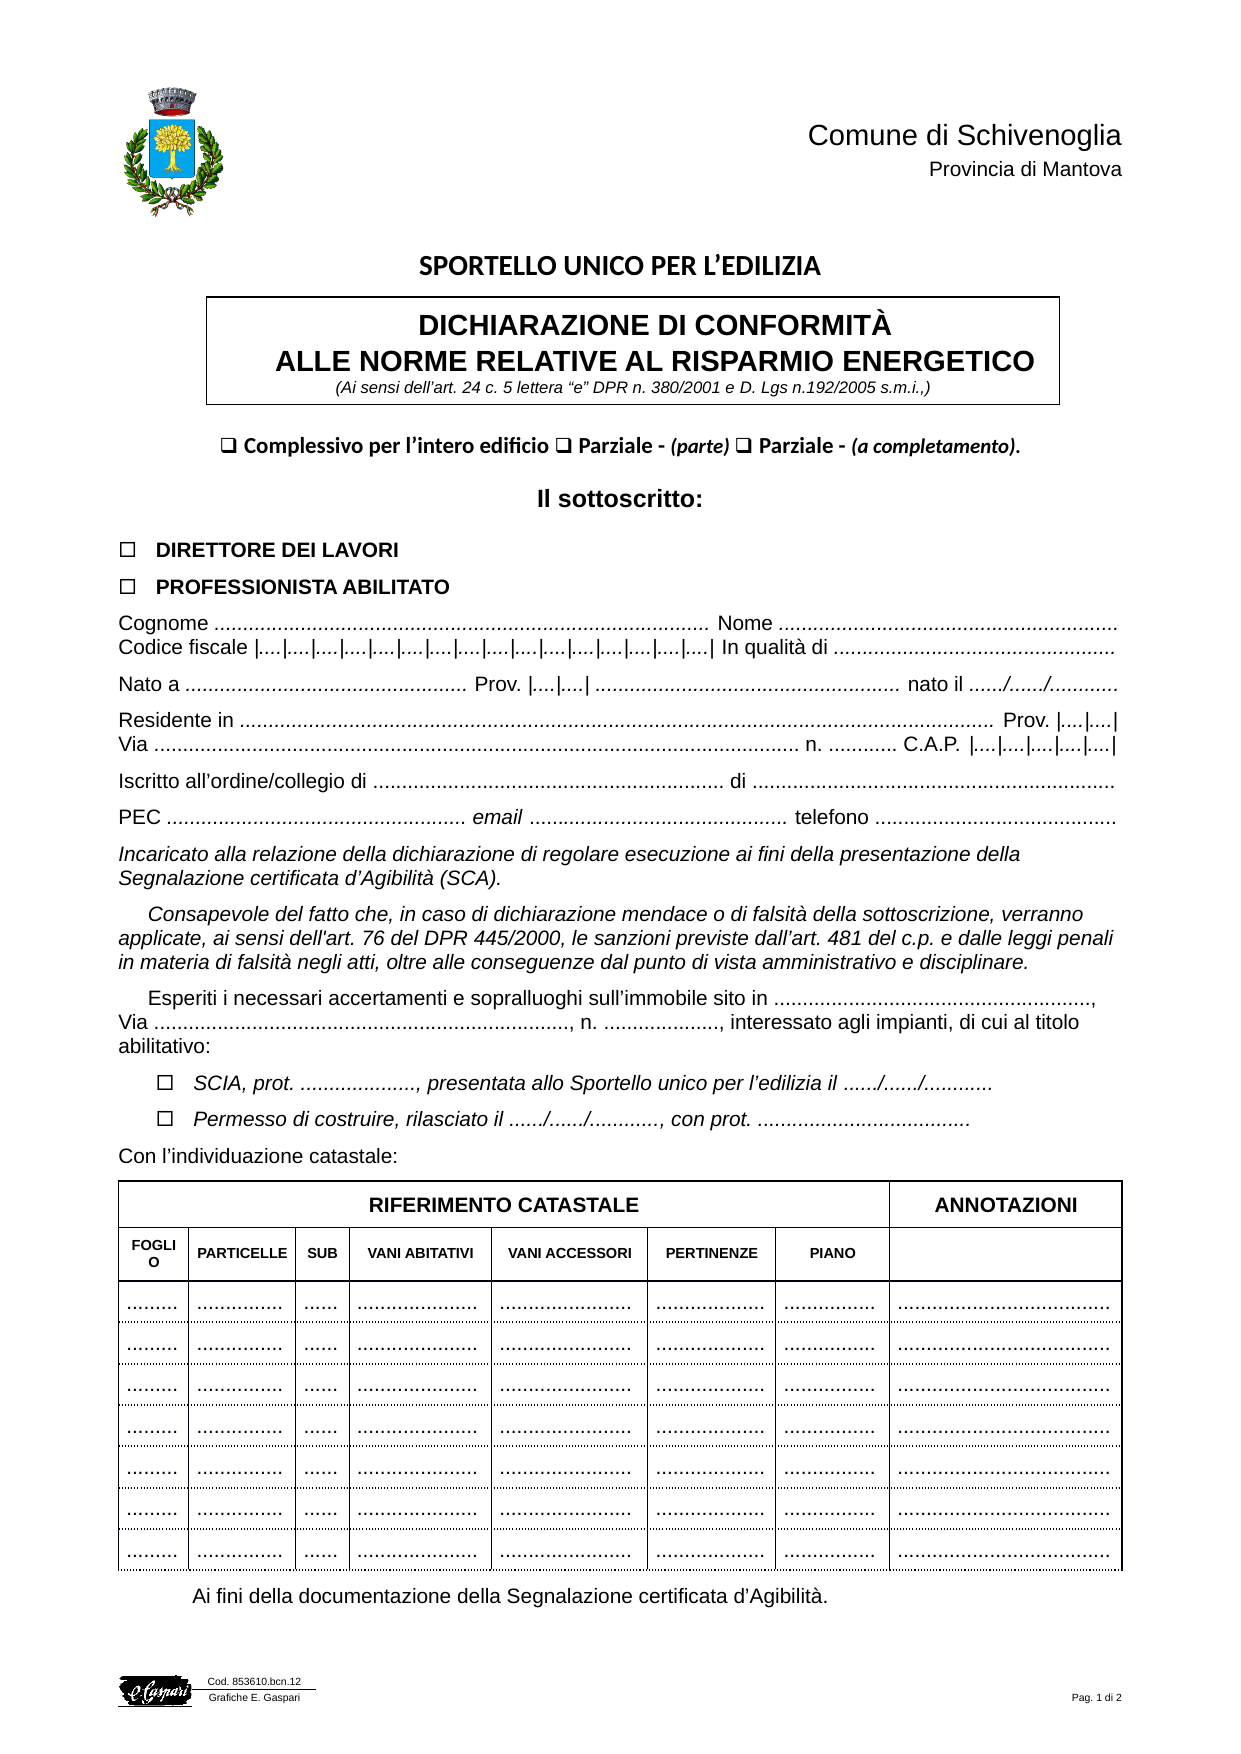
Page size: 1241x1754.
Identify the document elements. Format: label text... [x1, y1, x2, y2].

table_cell ....................... [492, 1528, 647, 1569]
text Provincia di Mantova [224, 157, 1122, 181]
table_cell ................... [648, 1321, 775, 1362]
table_cell ................ [776, 1363, 889, 1404]
table_cell ....................... [492, 1404, 647, 1445]
table_cell ............... [189, 1363, 295, 1404]
table_cell ............... [189, 1487, 295, 1528]
text Incaricato alla relazione della dichiarazione di regolare esecuzione ai fini della presentazione della Segnalazione certificata d’Agibilità (SCA). [118, 841, 1122, 889]
table_cell VANI ACCESSORI [492, 1228, 647, 1280]
picture [118, 1674, 192, 1706]
table_cell ............... [189, 1321, 295, 1362]
table_cell ..................................... [890, 1282, 1121, 1321]
table_cell ..................... [350, 1528, 491, 1569]
picture [122, 87, 224, 219]
table_cell ..................................... [890, 1363, 1121, 1404]
table_cell ...... [296, 1404, 349, 1445]
table_cell ....................... [492, 1363, 647, 1404]
table_cell ...... [296, 1321, 349, 1362]
table_cell ...... [296, 1528, 349, 1569]
table_cell ....................... [492, 1487, 647, 1528]
table_cell FOGLIO [119, 1228, 188, 1280]
table_cell ............... [189, 1282, 295, 1321]
table_cell ..................... [350, 1445, 491, 1487]
table_cell ....................... [492, 1282, 647, 1321]
text Esperiti i necessari accertamenti e sopralluoghi sull’immobile sito in ......................................................., Via ........................................................................, n. ...................., interessato agli impianti, di cui al titolo abilitativo: [118, 986, 1122, 1058]
table_cell VANI ABITATIVI [350, 1228, 491, 1280]
table_cell ......... [119, 1528, 188, 1569]
table_cell ................ [776, 1404, 889, 1445]
table_cell ................ [776, 1487, 889, 1528]
list PROFESSIONISTA ABILITATO [118, 574, 1122, 599]
table_cell ....................... [492, 1321, 647, 1362]
table_cell ......... [119, 1282, 188, 1321]
table_cell ..................... [350, 1321, 491, 1362]
text Nato a ................................................. Prov. |....|....| ..................................................... nato il ....../....../............ [118, 672, 1122, 696]
table_cell ..................... [350, 1487, 491, 1528]
text Cognome ...................................................................................... Nome ........................................................... Codice fiscale |....|....|....|....|....|....|....|....|....|....|....|....|....|....|....|....| In qualità di ................................................. [118, 611, 1122, 659]
subtitle SPORTELLO UNICO PER L’EDILIZIA [118, 247, 1122, 282]
list Permesso di costruire, rilasciato il ....../....../............, con prot. ..................................... [156, 1107, 1122, 1131]
table_cell ..................................... [890, 1445, 1121, 1487]
table_cell ..................... [350, 1282, 491, 1321]
table_cell SUB [296, 1228, 349, 1280]
list SCIA, prot. ...................., presentata allo Sportello unico per l’edilizia il ....../....../............ [156, 1071, 1122, 1094]
table_cell ......... [119, 1363, 188, 1404]
table_cell ....................... [492, 1445, 647, 1487]
table_cell ................... [648, 1487, 775, 1528]
table_cell ................... [648, 1528, 775, 1569]
text Consapevole del fatto che, in caso di dichiarazione mendace o di falsità della sottoscrizione, verranno applicate, ai sensi dell'art. 76 del DPR 445/2000, le sanzioni previste dall’art. 481 del c.p. e dalle leggi penali in materia di falsità negli atti, oltre alle conseguenze dal punto di vista amministrativo e disciplinare. [118, 902, 1122, 974]
text  Complessivo per l’intero edificio  Parziale - (parte)  Parziale - (a completamento). [118, 431, 1122, 459]
table_cell ................ [776, 1528, 889, 1569]
table_cell ..................................... [890, 1487, 1121, 1528]
table_cell ............... [189, 1528, 295, 1569]
table_cell ......... [119, 1321, 188, 1362]
table_cell ..................................... [890, 1528, 1121, 1569]
table_cell ................... [648, 1445, 775, 1487]
table_cell ..................... [350, 1363, 491, 1404]
table_header RIFERIMENTO CATASTALE [119, 1182, 889, 1227]
text Con l’individuazione catastale: [118, 1144, 1122, 1168]
table_cell ............... [189, 1404, 295, 1445]
table_cell ................ [776, 1282, 889, 1321]
table_cell ...... [296, 1363, 349, 1404]
table_cell ................... [648, 1404, 775, 1445]
table_cell ..................................... [890, 1404, 1121, 1445]
text PEC .................................................... email ............................................. telefono .......................................... [118, 805, 1122, 829]
table_cell ............... [189, 1445, 295, 1487]
table_cell ..................... [350, 1404, 491, 1445]
table_cell ................ [776, 1445, 889, 1487]
table_cell [890, 1228, 1121, 1280]
table_cell ...... [296, 1487, 349, 1528]
table_cell ................... [648, 1363, 775, 1404]
text Iscritto all’ordine/collegio di ............................................................. di ............................................................... [118, 768, 1122, 792]
text Residente in ................................................................................................................................... Prov. |....|....| Via ................................................................................................................ n. ............ C.A.P. |....|....|....|....|....| [118, 708, 1122, 756]
table_cell ................ [776, 1321, 889, 1362]
table_header ANNOTAZIONI [890, 1182, 1121, 1227]
text Comune di Schivenoglia [224, 118, 1122, 152]
table_cell ..................................... [890, 1321, 1121, 1362]
text Ai fini della documentazione della Segnalazione certificata d’Agibilità. [118, 1584, 1122, 1608]
table_cell PERTINENZE [648, 1228, 775, 1280]
table_cell ...... [296, 1445, 349, 1487]
table_cell ......... [119, 1487, 188, 1528]
table_cell PIANO [776, 1228, 889, 1280]
table_cell ......... [119, 1404, 188, 1445]
table_cell ................... [648, 1282, 775, 1321]
table_cell ......... [119, 1445, 188, 1487]
text Il sottoscritto: [118, 484, 1122, 513]
table_cell PARTICELLE [189, 1228, 295, 1280]
list DIRETTORE DEI LAVORI [118, 538, 1122, 562]
table_cell ...... [296, 1282, 349, 1321]
